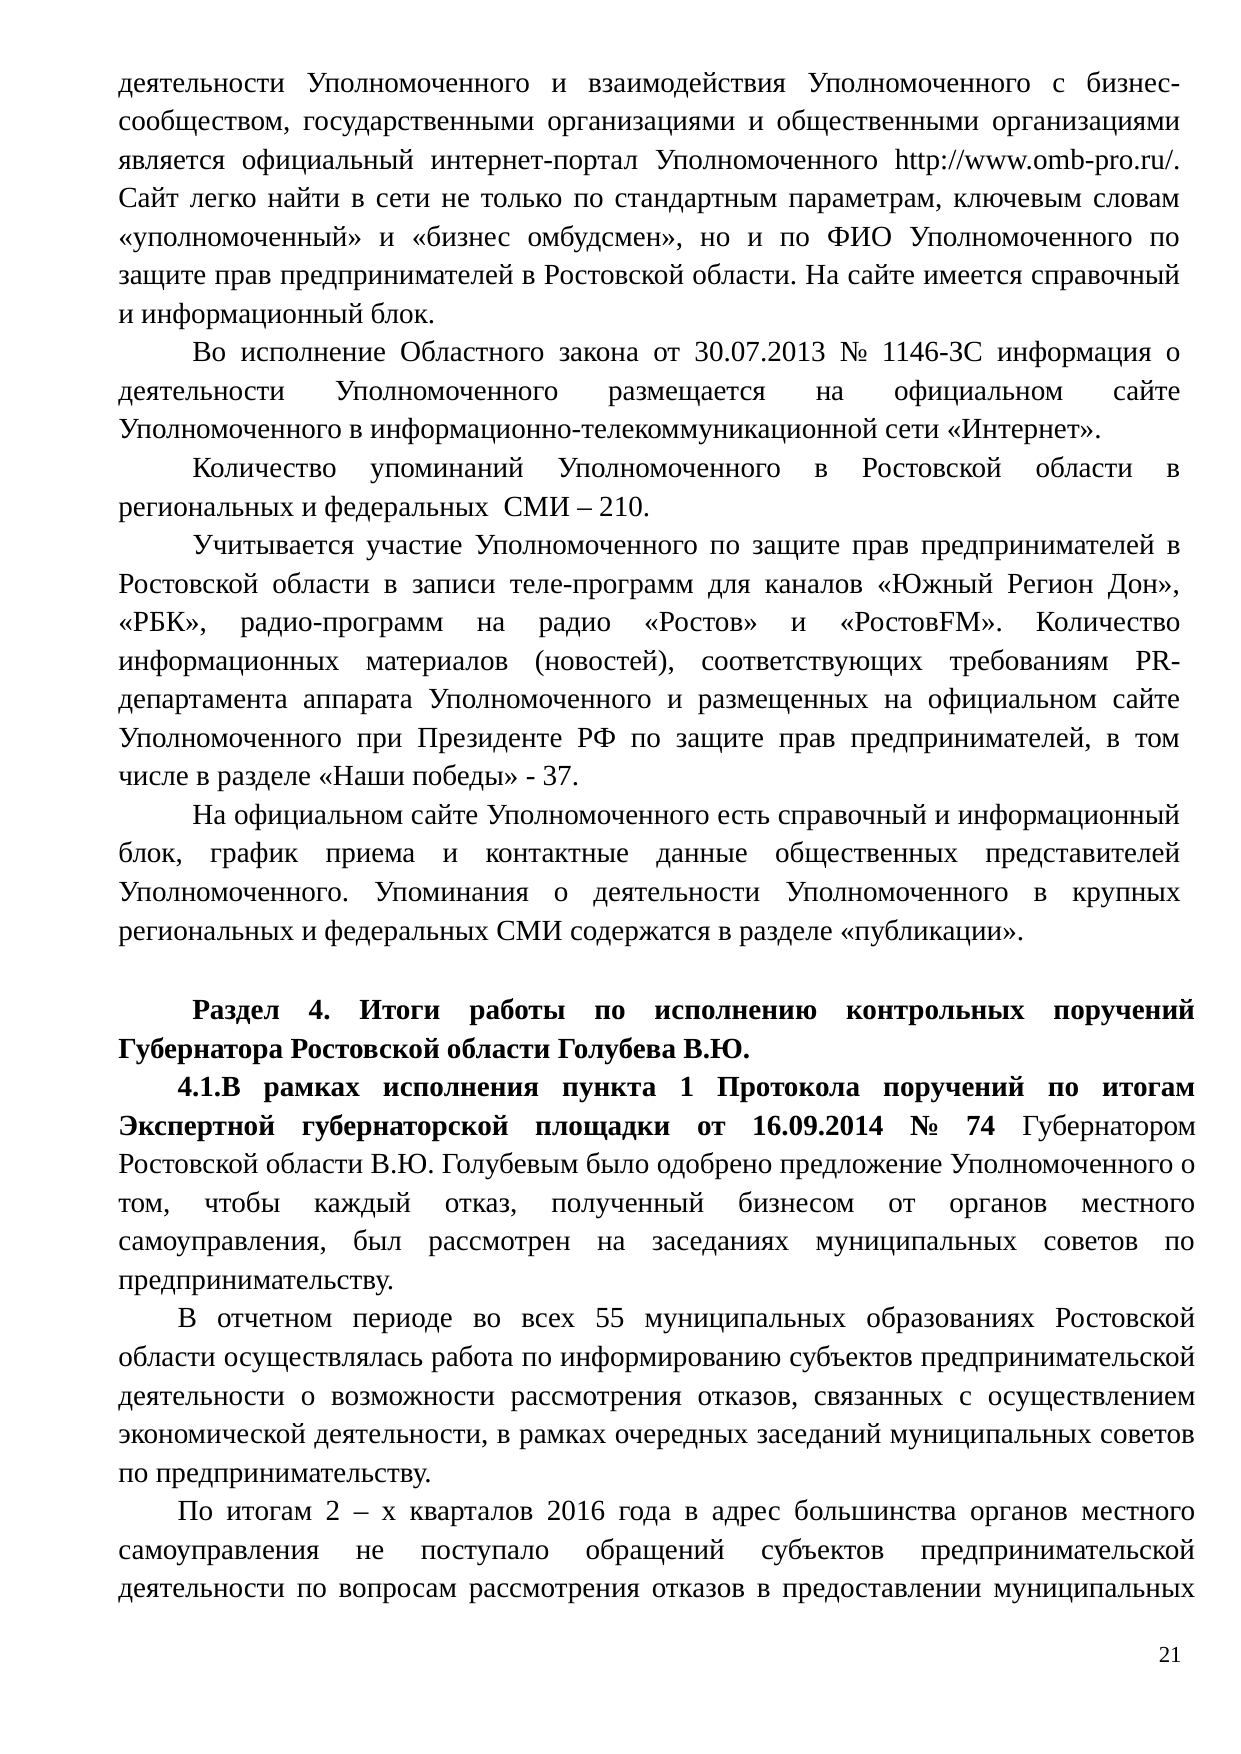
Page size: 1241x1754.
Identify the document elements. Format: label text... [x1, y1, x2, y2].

text На официальном сайте Уполномоченного есть справочный и информационный блок, график приема и контактные данные общественных представителей Уполномоченного. Упоминания о деятельности Уполномоченного в крупных региональных и федеральных СМИ содержатся в разделе «публикации». [118, 797, 1181, 946]
text Во исполнение Областного закона от 30.07.2013 № 1146-ЗС информация о деятельности Уполномоченного размещается на официальном сайте Уполномоченного в информационно-телекоммуникационной сети «Интернет». [118, 334, 1181, 445]
text деятельности Уполномоченного и взаимодействия Уполномоченного с бизнес-сообществом, государственными организациями и общественными организациями является официальный интернет-портал Уполномоченного http://www.omb-pro.ru/. Сайт легко найти в сети не только по стандартным параметрам, ключевым словам «уполномоченный» и «бизнес омбудсмен», но и по ФИО Уполномоченного по защите прав предпринимателей в Ростовской области. На сайте имеется справочный и информационный блок. [118, 65, 1181, 329]
text Количество упоминаний Уполномоченного в Ростовской области в региональных и федеральных СМИ – 210. [118, 450, 1181, 522]
text Раздел 4. Итоги работы по исполнению контрольных поручений Губернатора Ростовской области Голубева В.Ю. [118, 992, 1196, 1064]
text Учитывается участие Уполномоченного по защите прав предпринимателей в Ростовской области в записи теле-программ для каналов «Южный Регион Дон», «РБК», радио-программ на радио «Ростов» и «РостовFM». Количество информационных материалов (новостей), соответствующих требованиям PR-департамента аппарата Уполномоченного и размещенных на официальном сайте Уполномоченного при Президенте РФ по защите прав предпринимателей, в том числе в разделе «Наши победы» - 37. [118, 527, 1181, 792]
text По итогам 2 – х кварталов 2016 года в адрес большинства органов местного самоуправления не поступало обращений субъектов предпринимательской деятельности по вопросам рассмотрения отказов в предоставлении муниципальных [118, 1493, 1196, 1604]
text 4.1.В рамках исполнения пункта 1 Протокола поручений по итогам Экспертной губернаторской площадки от 16.09.2014 № 74 Губернатором Ростовской области В.Ю. Голубевым было одобрено предложение Уполномоченного о том, чтобы каждый отказ, полученный бизнесом от органов местного самоуправления, был рассмотрен на заседаниях муниципальных советов по предпринимательству. [118, 1069, 1196, 1296]
text В отчетном периоде во всех 55 муниципальных образованиях Ростовской области осуществлялась работа по информированию субъектов предпринимательской деятельности о возможности рассмотрения отказов, связанных с осуществлением экономической деятельности, в рамках очередных заседаний муниципальных советов по предпринимательству. [118, 1301, 1196, 1488]
